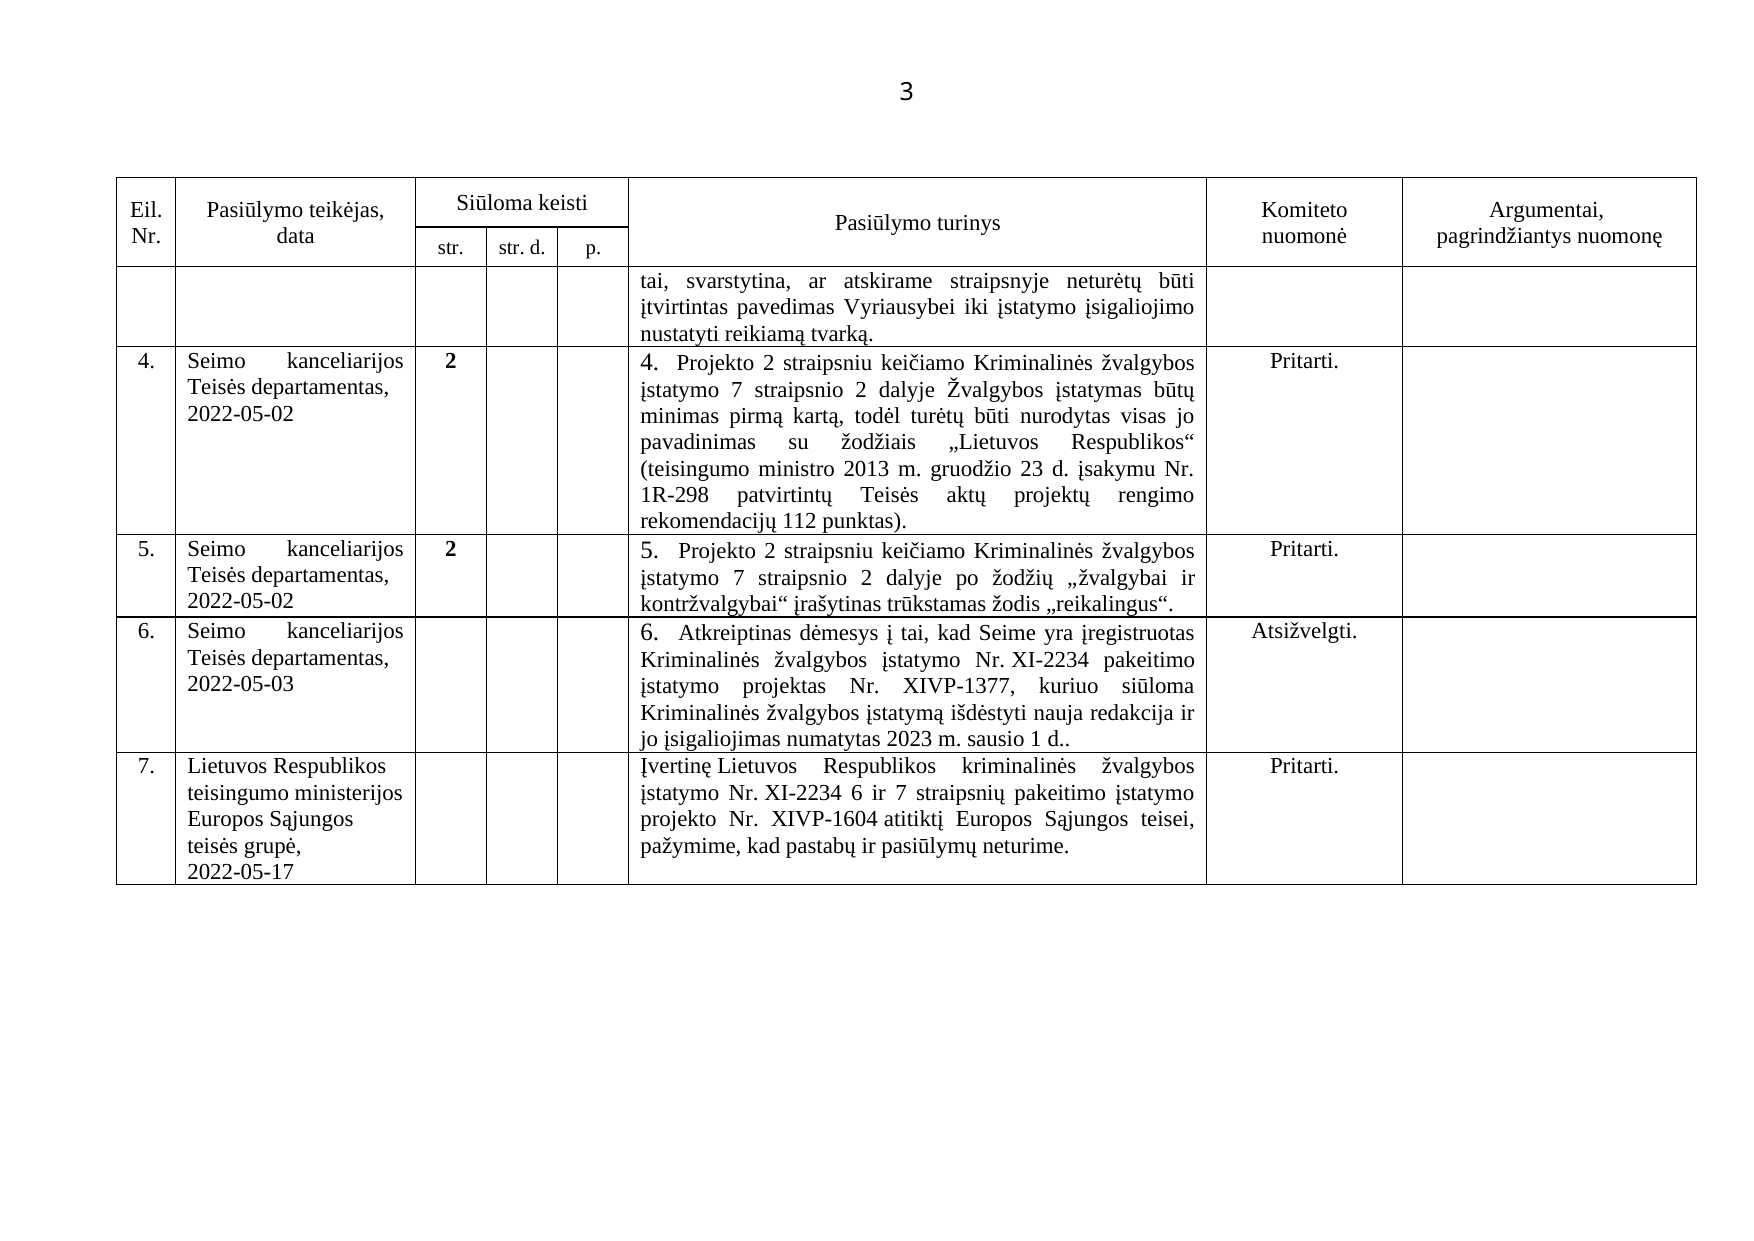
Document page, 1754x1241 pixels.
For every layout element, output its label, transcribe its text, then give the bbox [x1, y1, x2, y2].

table_cell 7. [117, 753, 175, 884]
table_cell [558, 535, 628, 616]
table_header Siūloma keisti [416, 178, 628, 226]
table_cell [558, 347, 628, 534]
table_cell [558, 753, 628, 884]
table_header Komiteto nuomonė [1207, 178, 1402, 266]
table_cell [117, 267, 175, 346]
table_cell [487, 535, 557, 616]
table_header Eil. Nr. [117, 178, 175, 266]
table_cell [487, 347, 557, 534]
table_cell [1403, 347, 1696, 534]
table_cell [1403, 618, 1696, 752]
table_cell [416, 267, 486, 346]
table_cell [487, 618, 557, 752]
table_cell Atkreiptinas dėmesys į tai, kad Seime yra įregistruotas Kriminalinės žvalgybos įstatymo Nr. XI-2234 pakeitimo įstatymo projektas Nr. XIVP-1377, kuriuo siūloma Kriminalinės žvalgybos įstatymą išdėstyti nauja redakcija ir jo įsigaliojimas numatytas 2023 m. sausio 1 d.. [629, 618, 1206, 752]
table_cell 4. [117, 347, 175, 534]
table_cell [1403, 267, 1696, 346]
table_cell [558, 618, 628, 752]
table_cell Projekto 2 straipsniu keičiamo Kriminalinės žvalgybos įstatymo 7 straipsnio 2 dalyje po žodžių „žvalgybai ir kontržvalgybai“ įrašytinas trūkstamas žodis „reikalingus“. [629, 535, 1206, 616]
table_cell 2 [416, 535, 486, 616]
table_cell Seimo kanceliarijos Teisės departamentas, 2022-05-02 [176, 535, 415, 616]
table_cell [487, 267, 557, 346]
table_cell Atsižvelgti. [1207, 618, 1402, 752]
table_cell [176, 267, 415, 346]
table_cell [1403, 535, 1696, 616]
table_cell tai, svarstytina, ar atskirame straipsnyje neturėtų būti įtvirtintas pavedimas Vyriausybei iki įstatymo įsigaliojimo nustatyti reikiamą tvarką. [629, 267, 1206, 346]
table_cell Lietuvos Respublikos teisingumo ministerijos Europos Sąjungos teisės grupė, 2022-05-17 [176, 753, 415, 884]
table_cell Seimo kanceliarijos Teisės departamentas, 2022-05-03 [176, 618, 415, 752]
table_cell str. [416, 228, 486, 266]
table_cell str. d. [487, 228, 557, 266]
table_cell [487, 753, 557, 884]
table_cell [416, 618, 486, 752]
table_cell Pritarti. [1207, 347, 1402, 534]
table_cell Pritarti. [1207, 753, 1402, 884]
table_cell Projekto 2 straipsniu keičiamo Kriminalinės žvalgybos įstatymo 7 straipsnio 2 dalyje Žvalgybos įstatymas būtų minimas pirmą kartą, todėl turėtų būti nurodytas visas jo pavadinimas su žodžiais „Lietuvos Respublikos“ (teisingumo ministro 2013 m. gruodžio 23 d. įsakymu Nr. 1R-298 patvirtintų Teisės aktų projektų rengimo rekomendacijų 112 punktas). [629, 347, 1206, 534]
table_cell 6. [117, 618, 175, 752]
table_cell Seimo kanceliarijos Teisės departamentas, 2022-05-02 [176, 347, 415, 534]
table_cell p. [558, 228, 628, 266]
table_header Pasiūlymo turinys [629, 178, 1206, 266]
table_header Argumentai, pagrindžiantys nuomonę [1403, 178, 1696, 266]
table_cell [558, 267, 628, 346]
table_cell Įvertinę Lietuvos Respublikos kriminalinės žvalgybos įstatymo Nr. XI‑2234 6 ir 7 straipsnių pakeitimo įstatymo projekto Nr. XIVP-1604 atitiktį Europos Sąjungos teisei, pažymime, kad pastabų ir pasiūlymų neturime. [629, 753, 1206, 884]
table_cell [1403, 753, 1696, 884]
table_cell [416, 753, 486, 884]
table_cell Pritarti. [1207, 535, 1402, 616]
table_cell 5. [117, 535, 175, 616]
table_cell [1207, 267, 1402, 346]
table_cell 2 [416, 347, 486, 534]
table_header Pasiūlymo teikėjas, data [176, 178, 415, 266]
